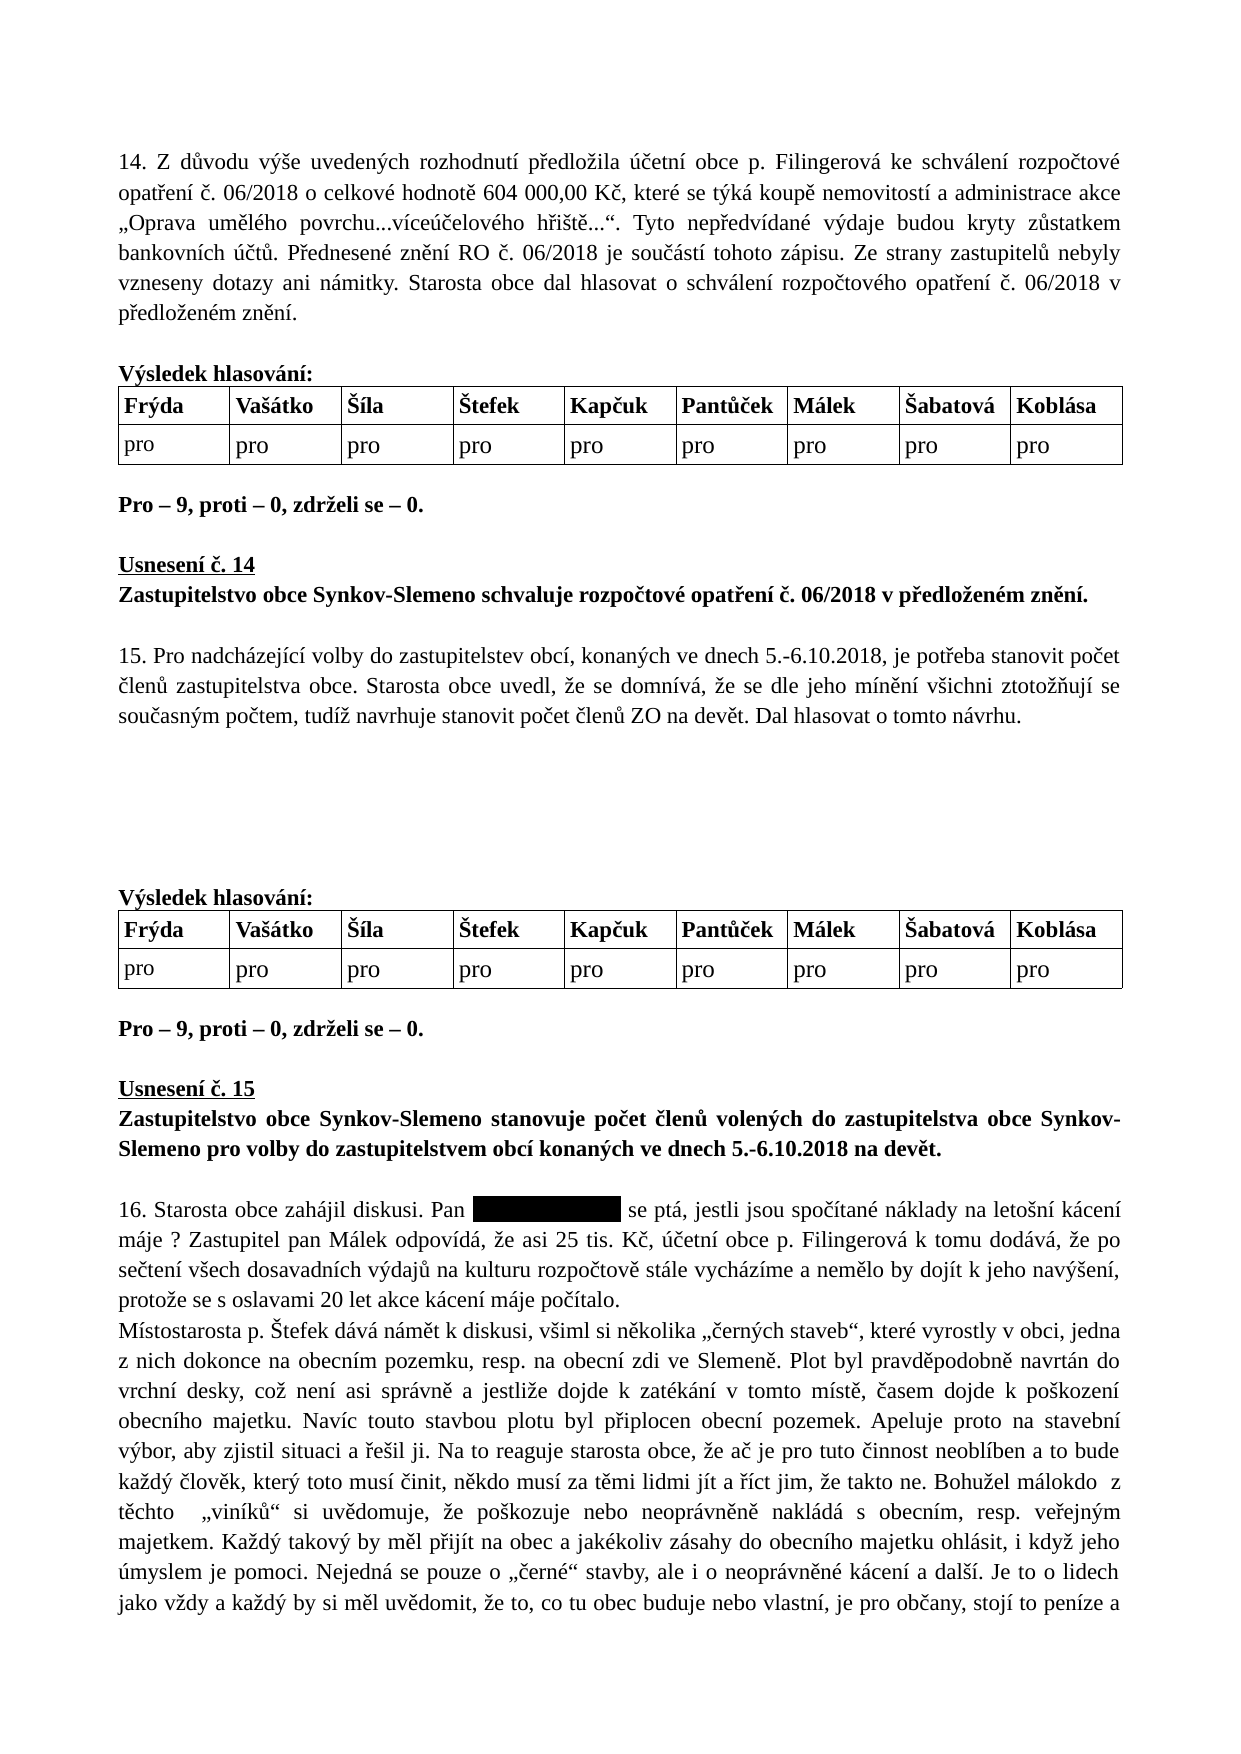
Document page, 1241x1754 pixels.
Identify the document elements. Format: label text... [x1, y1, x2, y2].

table_cell pro [342, 425, 453, 464]
table_header Frýda [119, 387, 229, 424]
table_header Štefek [454, 911, 564, 948]
table_cell pro [454, 425, 564, 464]
table_header Frýda [119, 911, 229, 948]
table_header Pantůček [677, 387, 787, 424]
table_header Pantůček [677, 911, 787, 948]
table_cell pro [230, 949, 341, 988]
table_cell pro [565, 425, 676, 464]
text Usnesení č. 14 [118, 551, 1122, 578]
text Pro – 9, proti – 0, zdrželi se – 0. [118, 1014, 1122, 1041]
table_cell pro [119, 425, 229, 464]
table_cell pro [1011, 949, 1122, 988]
table_header Koblása [1011, 387, 1122, 424]
table_cell pro [119, 949, 229, 988]
table_cell pro [788, 425, 899, 464]
table_cell pro [677, 425, 787, 464]
table_cell pro [342, 949, 453, 988]
text Pro – 9, proti – 0, zdrželi se – 0. [118, 491, 1122, 517]
table_cell pro [565, 949, 676, 988]
text Výsledek hlasování: [118, 883, 1122, 910]
table_header Štefek [454, 387, 564, 424]
table_header Šíla [342, 387, 453, 424]
text Výsledek hlasování: [118, 360, 1122, 386]
table_header Šíla [342, 911, 453, 948]
table_header Vašátko [230, 911, 341, 948]
table_cell pro [677, 949, 787, 988]
table_cell pro [900, 949, 1010, 988]
table_cell pro [1011, 425, 1122, 464]
table_header Koblása [1011, 911, 1122, 948]
table_cell pro [454, 949, 564, 988]
table_header Šabatová [900, 911, 1010, 948]
table_header Málek [788, 911, 899, 948]
table_cell pro [900, 425, 1010, 464]
table_cell pro [788, 949, 899, 988]
text Zastupitelstvo obce Synkov-Slemeno stanovuje počet členů volených do zastupitelstva obce Synkov-Slemeno pro volby do zastupitelstvem obcí konaných ve dnech 5.-6.10.2018 na devět. [118, 1105, 1122, 1162]
text 16. Starosta obce zahájil diskusi. Pan Vojtěch Kapčuk se ptá, jestli jsou spočítané náklady na letošní kácení máje ? Zastupitel pan Málek odpovídá, že asi 25 tis. Kč, účetní obce p. Filingerová k tomu dodává, že po sečtení všech dosavadních výdajů na kulturu rozpočtově stále vycházíme a nemělo by dojít k jeho navýšení, protože se s oslavami 20 let akce kácení máje počítalo. [118, 1196, 1122, 1313]
table_header Kapčuk [565, 911, 676, 948]
table_header Málek [788, 387, 899, 424]
text 14. Z důvodu výše uvedených rozhodnutí předložila účetní obce p. Filingerová ke schválení rozpočtové opatření č. 06/2018 o celkové hodnotě 604 000,00 Kč, které se týká koupě nemovitostí a administrace akce „Oprava umělého povrchu...víceúčelového hřiště...“. Tyto nepředvídané výdaje budou kryty zůstatkem bankovních účtů. Přednesené znění RO č. 06/2018 je součástí tohoto zápisu. Ze strany zastupitelů nebyly vzneseny dotazy ani námitky. Starosta obce dal hlasovat o schválení rozpočtového opatření č. 06/2018 v předloženém znění. [118, 148, 1122, 326]
text Zastupitelstvo obce Synkov-Slemeno schvaluje rozpočtové opatření č. 06/2018 v předloženém znění. [118, 581, 1122, 608]
text Místostarosta p. Štefek dává námět k diskusi, všiml si několika „černých staveb“, které vyrostly v obci, jedna z nich dokonce na obecním pozemku, resp. na obecní zdi ve Slemeně. Plot byl pravděpodobně navrtán do vrchní desky, což není asi správně a jestliže dojde k zatékání v tomto místě, časem dojde k poškození obecního majetku. Navíc touto stavbou plotu byl připlocen obecní pozemek. Apeluje proto na stavební výbor, aby zjistil situaci a řešil ji. Na to reaguje starosta obce, že ač je pro tuto činnost neoblíben a to bude každý člověk, který toto musí činit, někdo musí za těmi lidmi jít a říct jim, že takto ne. Bohužel málokdo z těchto „viníků“ si uvědomuje, že poškozuje nebo neoprávněně nakládá s obecním, resp. veřejným majetkem. Každý takový by měl přijít na obec a jakékoliv zásahy do obecního majetku ohlásit, i když jeho úmyslem je pomoci. Nejedná se pouze o „černé“ stavby, ale i o neoprávněné kácení a další. Je to o lidech jako vždy a každý by si měl uvědomit, že to, co tu obec buduje nebo vlastní, je pro občany, stojí to peníze a [118, 1317, 1122, 1615]
table_cell pro [230, 425, 341, 464]
text 15. Pro nadcházející volby do zastupitelstev obcí, konaných ve dnech 5.-6.10.2018, je potřeba stanovit počet členů zastupitelstva obce. Starosta obce uvedl, že se domnívá, že se dle jeho mínění všichni ztotožňují se současným počtem, tudíž navrhuje stanovit počet členů ZO na devět. Dal hlasovat o tomto návrhu. [118, 642, 1122, 729]
text Usnesení č. 15 [118, 1075, 1122, 1101]
table_header Šabatová [900, 387, 1010, 424]
table_header Kapčuk [565, 387, 676, 424]
table_header Vašátko [230, 387, 341, 424]
